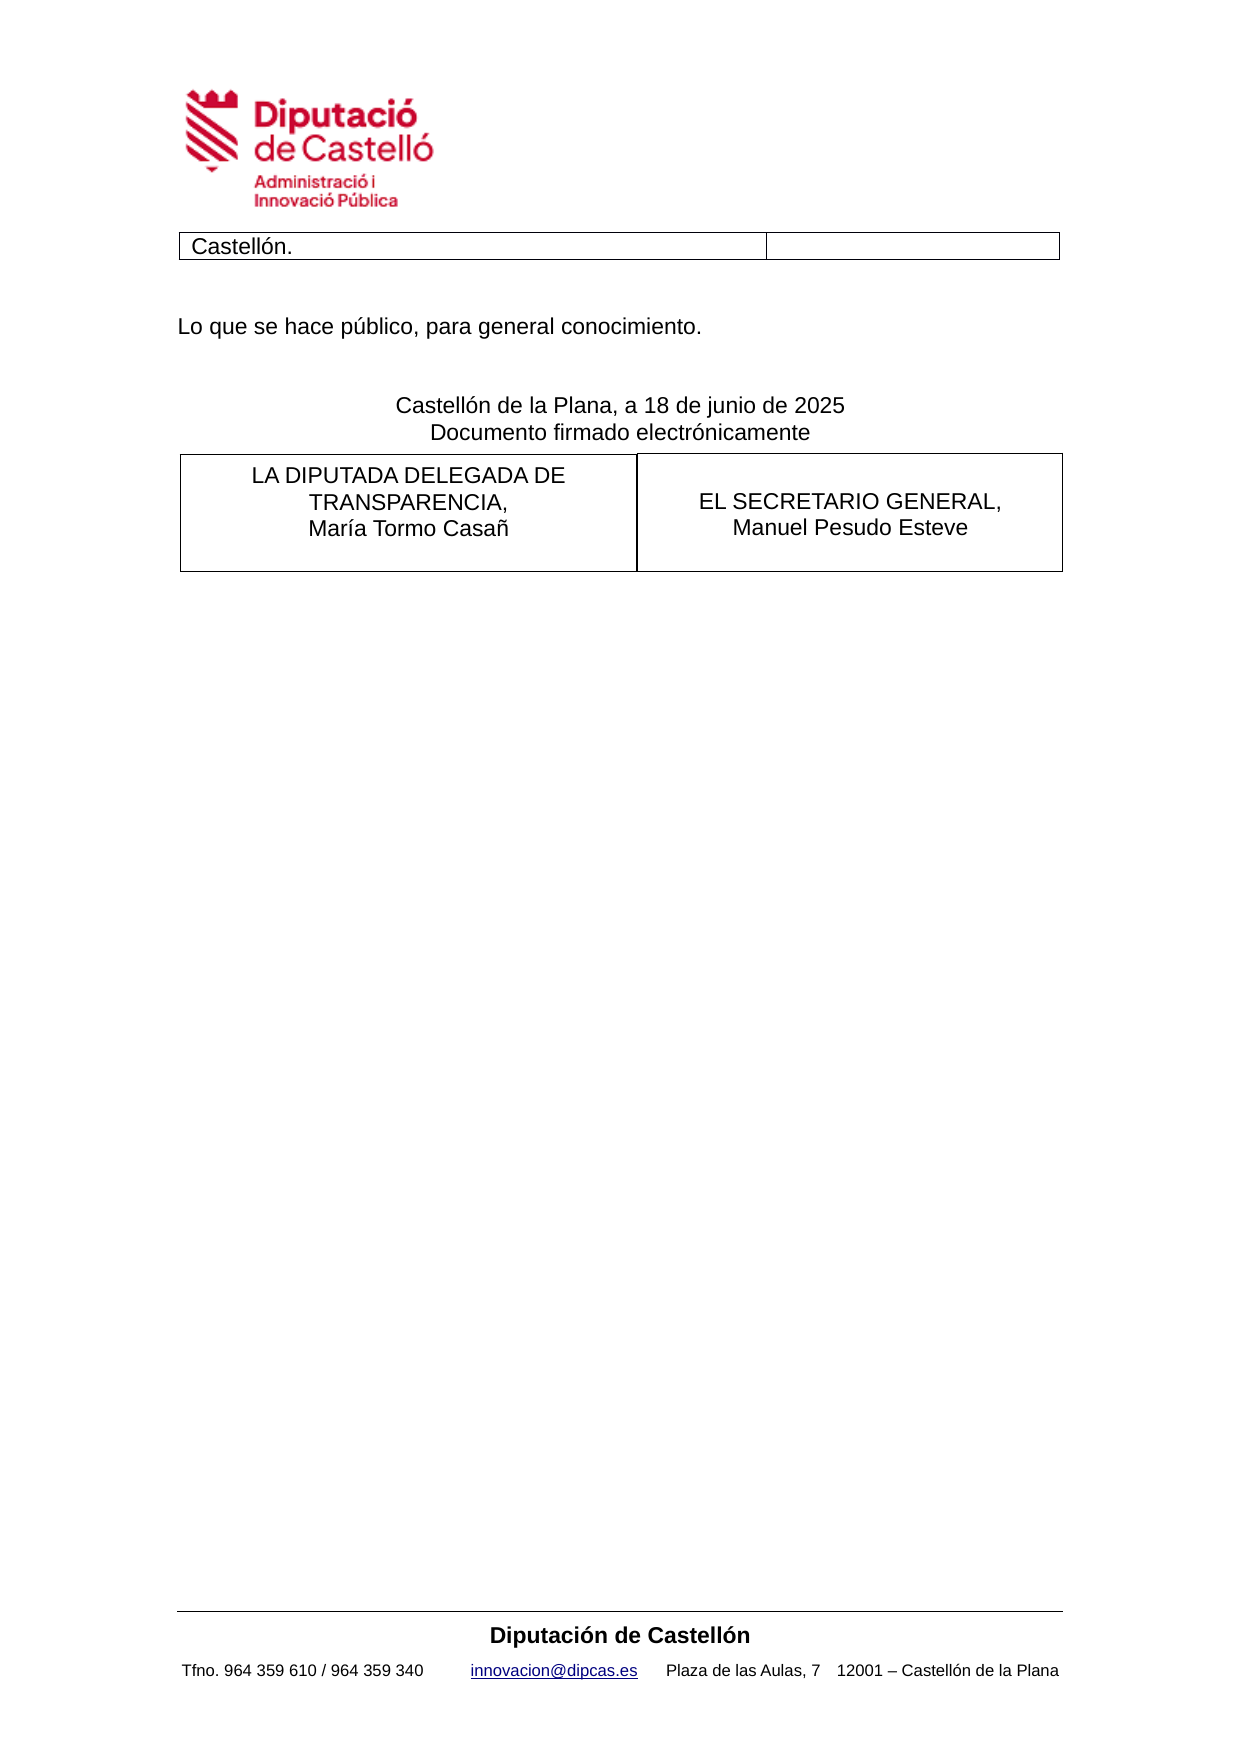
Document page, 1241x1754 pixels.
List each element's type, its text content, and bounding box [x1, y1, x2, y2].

text Documento firmado electrónicamente [177, 418, 1063, 445]
text María Tormo Casañ [196, 515, 621, 541]
text EL SECRETARIO GENERAL, [653, 488, 1047, 514]
text Manuel Pesudo Esteve [653, 514, 1047, 540]
text Castellón de la Plana, a 18 de junio de 2025 [177, 392, 1063, 418]
picture [180, 80, 445, 221]
table_cell [767, 233, 1059, 259]
text Lo que se hace público, para general conocimiento. [177, 313, 1063, 339]
table_cell Castellón. [180, 233, 766, 259]
text LA DIPUTADA DELEGADA DE TRANSPARENCIA, [196, 462, 621, 515]
